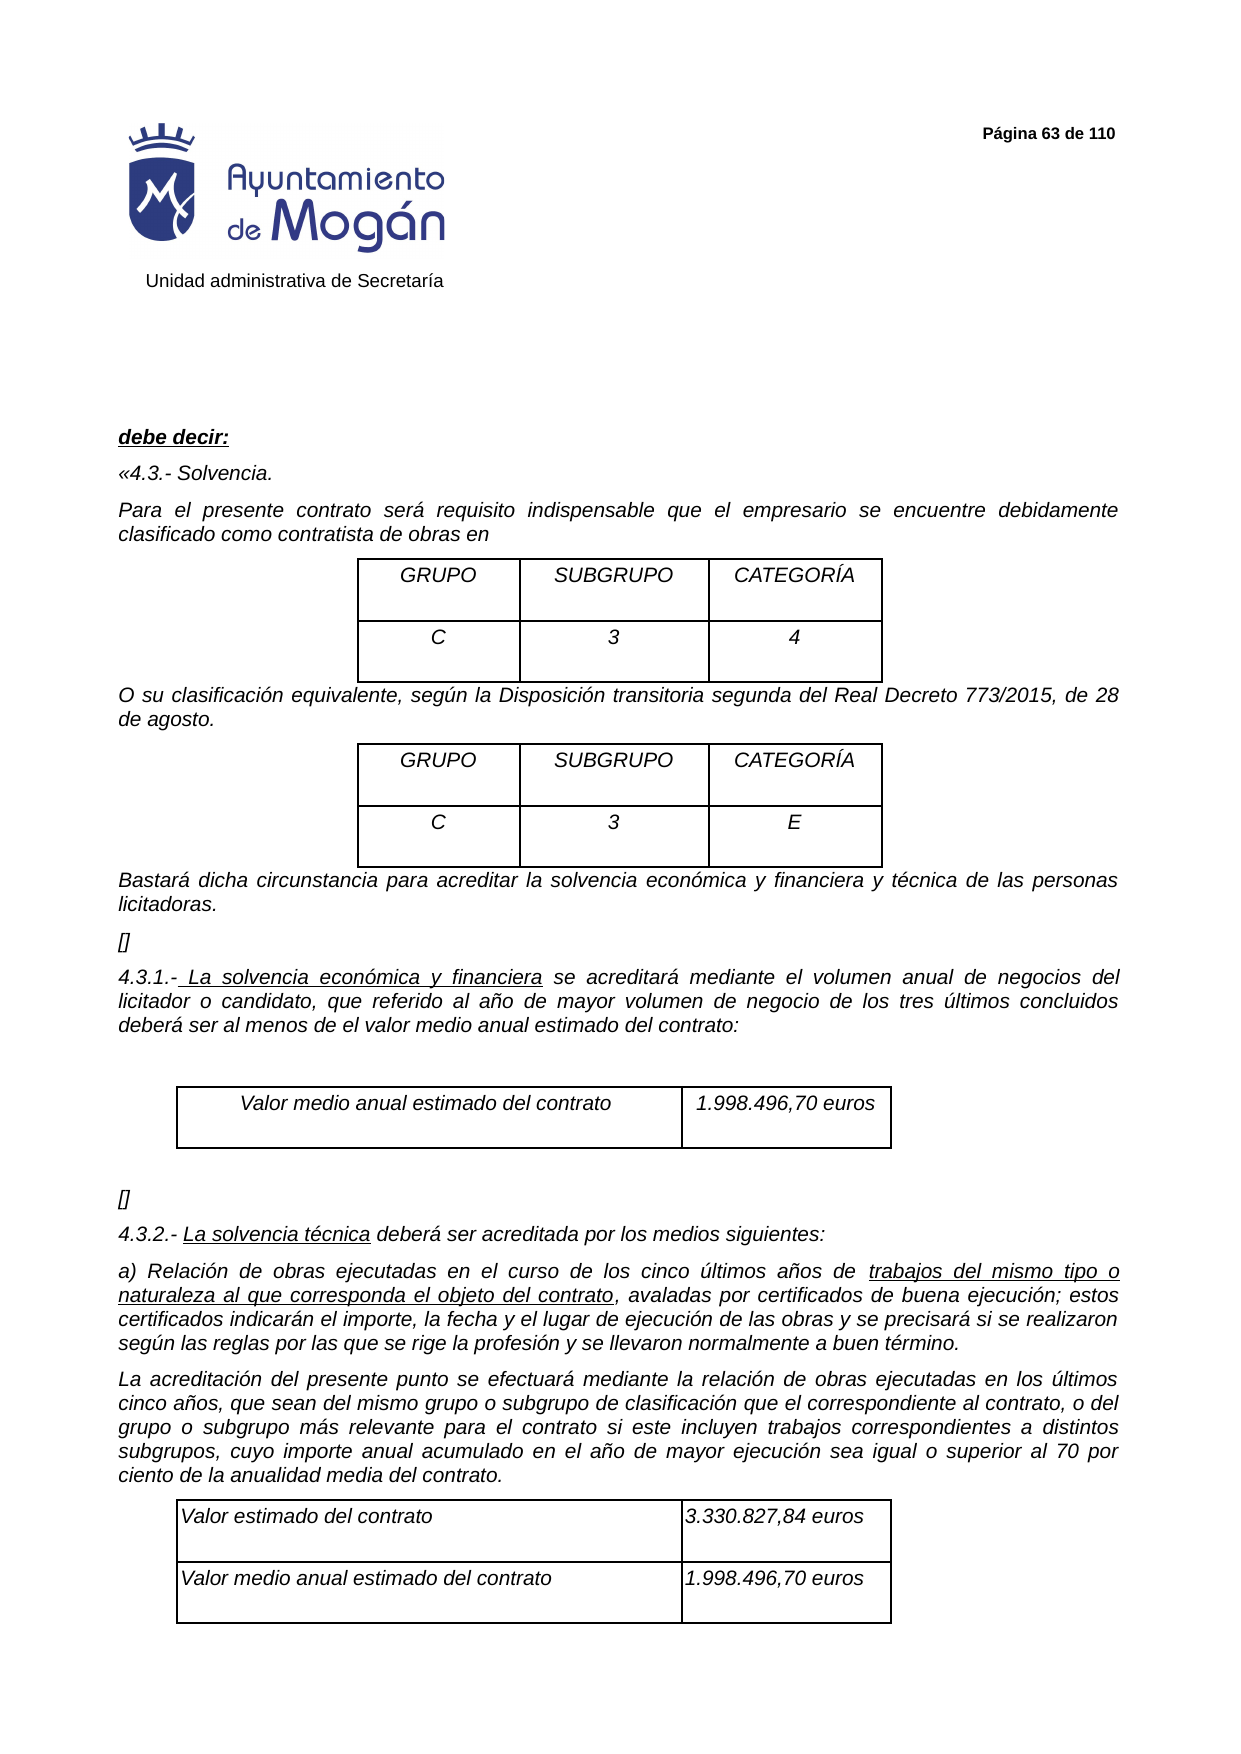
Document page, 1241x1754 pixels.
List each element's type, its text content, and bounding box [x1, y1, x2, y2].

table_header SUBGRUPO [521, 560, 708, 619]
table_header 3.330.827,84 euros [683, 1501, 890, 1561]
table_cell 1.998.496,70 euros [683, 1563, 890, 1622]
table_header Valor estimado del contrato [178, 1501, 681, 1561]
table_header 1.998.496,70 euros [683, 1088, 890, 1147]
table_header GRUPO [359, 560, 519, 619]
text 4.3.2.- La solvencia técnica deberá ser acreditada por los medios siguientes: [118, 1222, 1122, 1246]
text [] [118, 1186, 1122, 1210]
table_header SUBGRUPO [521, 745, 708, 805]
text 4.3.1.- La solvencia económica y financiera se acreditará mediante el volumen anual de negocios del licitador o candidato, que referido al año de mayor volumen de negocio de los tres últimos concluidos deberá ser al menos de el valor medio anual estimado del contrato: [118, 965, 1122, 1037]
table_cell C [359, 807, 519, 866]
table_header Valor medio anual estimado del contrato [178, 1088, 681, 1147]
text O su clasificación equivalente, según la Disposición transitoria segunda del Real Decreto 773/2015, de 28 de agosto. [118, 683, 1122, 731]
text Bastará dicha circunstancia para acreditar la solvencia económica y financiera y técnica de las personas licitadoras. [118, 868, 1122, 916]
table_header CATEGORÍA [710, 560, 881, 619]
picture [128, 123, 445, 259]
text debe decir: [118, 425, 1122, 449]
text Para el presente contrato será requisito indispensable que el empresario se encuentre debidamente clasificado como contratista de obras en [118, 498, 1122, 546]
table_header CATEGORÍA [710, 745, 881, 805]
text [] [118, 928, 1122, 952]
table_header GRUPO [359, 745, 519, 805]
table_cell E [710, 807, 881, 866]
table_cell C [359, 622, 519, 681]
table_cell 3 [521, 807, 708, 866]
text La acreditación del presente punto se efectuará mediante la relación de obras ejecutadas en los últimos cinco años, que sean del mismo grupo o subgrupo de clasificación que el correspondiente al contrato, o del grupo o subgrupo más relevante para el contrato si este incluyen trabajos correspondientes a distintos subgrupos, cuyo importe anual acumulado en el año de mayor ejecución sea igual o superior al 70 por ciento de la anualidad media del contrato. [118, 1367, 1122, 1487]
text a) Relación de obras ejecutadas en el curso de los cinco últimos años de trabajos del mismo tipo o naturaleza al que corresponda el objeto del contrato, avaladas por certificados de buena ejecución; estos certificados indicarán el importe, la fecha y el lugar de ejecución de las obras y se precisará si se realizaron según las reglas por las que se rige la profesión y se llevaron normalmente a buen término. [118, 1259, 1122, 1354]
text «4.3.- Solvencia. [118, 461, 1122, 485]
table_cell 3 [521, 622, 708, 681]
table_cell 4 [710, 622, 881, 681]
table_cell Valor medio anual estimado del contrato [178, 1563, 681, 1622]
